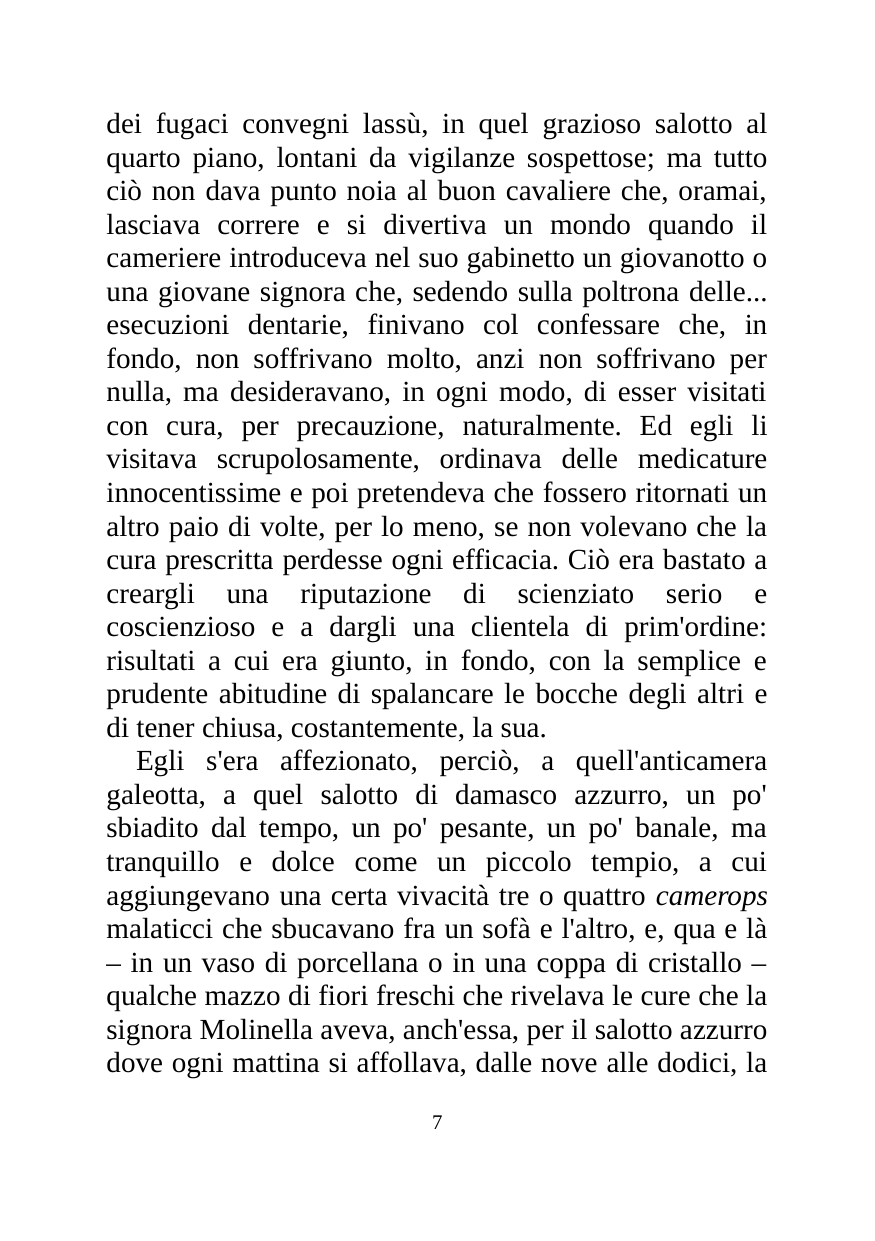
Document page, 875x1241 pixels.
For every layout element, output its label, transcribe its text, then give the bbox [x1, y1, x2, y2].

text dei fugaci convegni lassù, in quel grazioso salotto al quarto piano, lontani da vigilanze sospettose; ma tutto ciò non dava punto noia al buon cavaliere che, oramai, lasciava correre e si divertiva un mondo quando il cameriere introduceva nel suo gabinetto un giovanotto o una giovane signora che, sedendo sulla poltrona delle... esecuzioni dentarie, finivano col confessare che, in fondo, non soffrivano molto, anzi non soffrivano per nulla, ma desideravano, in ogni modo, di esser visitati con cura, per precauzione, naturalmente. Ed egli li visitava scrupolosamente, ordinava delle medicature innocentissime e poi pretendeva che fossero ritornati un altro paio di volte, per lo meno, se non volevano che la cura prescritta perdesse ogni efficacia. Ciò era bastato a creargli una riputazione di scienziato serio e coscienzioso e a dargli una clientela di prim'ordine: risultati a cui era giunto, in fondo, con la semplice e prudente abitudine di spalancare le bocche degli altri e di tener chiusa, costantemente, la sua. [106, 106, 768, 743]
text Egli s'era affezionato, perciò, a quell'anticamera galeotta, a quel salotto di damasco azzurro, un po' sbiadito dal tempo, un po' pesante, un po' banale, ma tranquillo e dolce come un piccolo tempio, a cui aggiungevano una certa vivacità tre o quattro camerops malaticci che sbucavano fra un sofà e l'altro, e, qua e là – in un vaso di porcellana o in una coppa di cristallo – qualche mazzo di fiori freschi che rivelava le cure che la signora Molinella aveva, anch'essa, per il salotto azzurro dove ogni mattina si affollava, dalle nove alle dodici, la [106, 743, 768, 1079]
